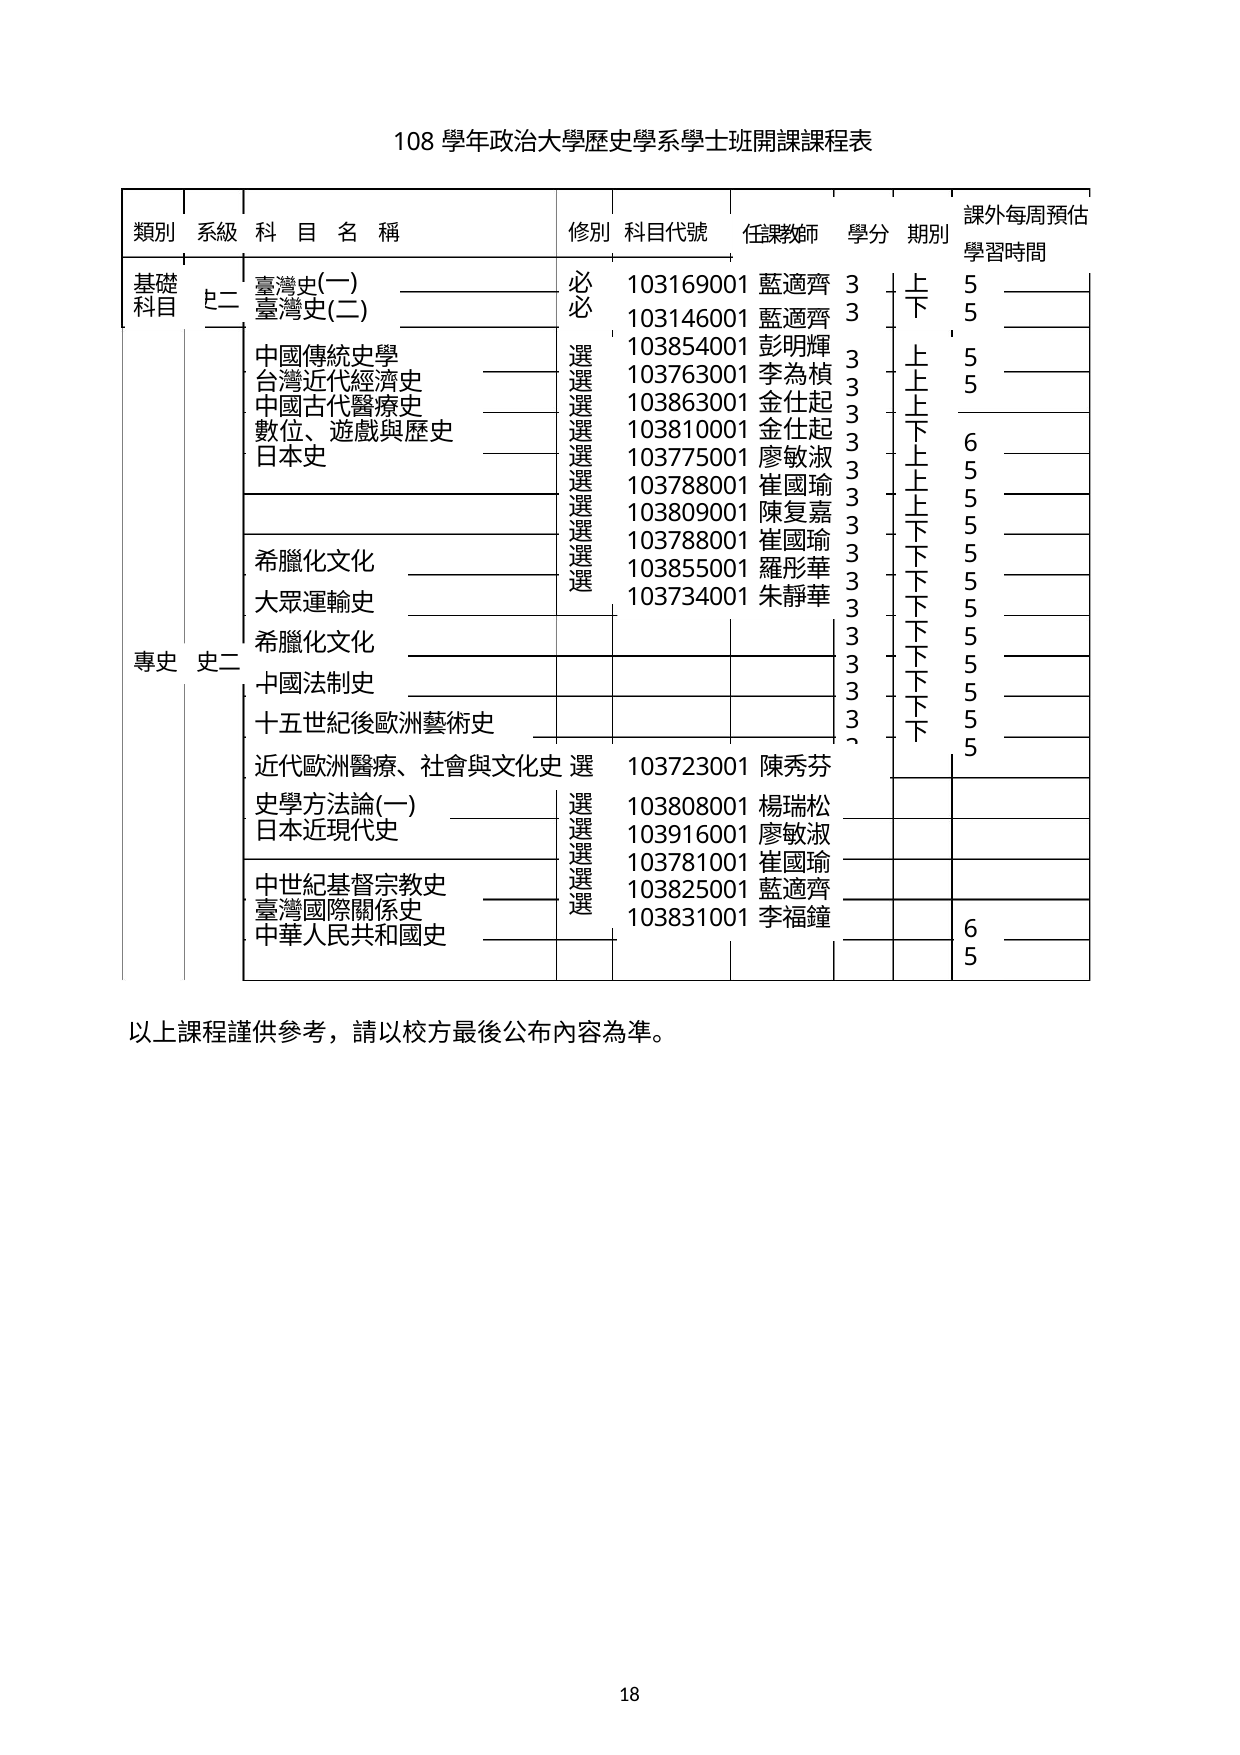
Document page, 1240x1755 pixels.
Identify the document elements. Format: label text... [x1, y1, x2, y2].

text 課外每周預估 [963, 206, 1124, 228]
text 3 [845, 596, 877, 623]
text 必 [568, 296, 613, 321]
text 選 [568, 396, 613, 421]
text 下 [904, 546, 949, 571]
text 103916001 廖敏淑 [626, 821, 835, 849]
text 103146001 藍適齊 [626, 308, 836, 333]
text 史學方法論(一) [254, 791, 441, 819]
text 選 [568, 421, 613, 446]
text 103734001 朱靜華 [626, 583, 837, 611]
text 十五世紀後歐洲藝術史 [254, 713, 524, 738]
text 日本近現代史 [254, 819, 441, 844]
text 108 學年政治大學歷史學系學士班開課課程表 [393, 128, 936, 156]
text 中國法制史 [254, 672, 399, 697]
text 103863001 金仕起 [626, 389, 837, 417]
text 103781001 崔國瑜 [626, 849, 835, 877]
text 選 [568, 471, 613, 496]
text 下 [904, 571, 949, 596]
text 3 [846, 457, 877, 485]
text 日本史 [254, 446, 474, 471]
text 近代歐洲醫療、社會與文化史 選 103723001 陳秀芬 [254, 753, 881, 781]
text 103855001 羅彤華 [626, 555, 837, 583]
text 上 [904, 346, 949, 371]
text 103831001 李福鐘 [626, 904, 835, 932]
text 修別 科目代號 [568, 223, 723, 244]
text 台灣近代經濟史 [254, 371, 474, 396]
text 下 [904, 296, 949, 321]
text 5 [963, 651, 996, 679]
text 5 [963, 596, 996, 623]
text 5 [963, 299, 996, 327]
text 上 [904, 471, 949, 496]
text 下 [904, 721, 949, 746]
text 5 [963, 372, 996, 399]
text 中華人民共和國史 [254, 925, 474, 950]
text 103788001 崔國瑜 [626, 527, 837, 555]
text 5 [963, 623, 996, 651]
text 專史 史二 [134, 652, 257, 675]
text 5 [963, 344, 996, 372]
text 科目 [134, 297, 196, 320]
text 上 [904, 446, 949, 471]
text 下 [904, 646, 949, 671]
text 103854001 彭明輝 [626, 333, 837, 361]
text 103763001 李為楨 [626, 361, 837, 389]
text 中世紀基督宗教史 [254, 875, 474, 900]
text 103808001 楊瑞松 [626, 794, 835, 821]
text 中國古代醫療史 [254, 396, 474, 421]
text 選 [568, 346, 613, 371]
text 下 [904, 671, 949, 696]
text 選 [568, 546, 613, 571]
text 103775001 廖敏淑 [626, 444, 837, 472]
text 5 [963, 568, 996, 596]
text 3 [846, 374, 877, 402]
text 上 [904, 371, 949, 396]
text 必 [568, 271, 613, 296]
text 103169001 藍適齊 [626, 271, 835, 299]
text 3 [845, 734, 877, 744]
text 3 [846, 402, 877, 429]
text 下 [904, 521, 949, 546]
text 臺灣國際關係史 [254, 900, 474, 925]
text 選 [568, 446, 613, 471]
text 上 [904, 396, 949, 421]
text 大眾運輸史 [254, 591, 399, 616]
text 選 [568, 819, 613, 844]
text 3 [846, 512, 877, 540]
text 史二 [205, 291, 246, 314]
text 3 [845, 273, 877, 299]
text 5 [963, 540, 996, 568]
text 選 [568, 571, 613, 596]
text 103788001 崔國瑜 [626, 472, 837, 500]
text 5 [963, 679, 996, 707]
text 3 [846, 568, 877, 596]
text 5 [963, 457, 996, 485]
text 臺灣史(二) [254, 296, 391, 324]
text 3 [845, 706, 877, 734]
text 下 [904, 596, 949, 621]
text 以上課程謹供參考，請以校方最後公布內容為凖。 [127, 1021, 742, 1046]
text 任課教師 學分 期別 [742, 228, 1124, 246]
text 3 [845, 623, 877, 651]
text 希臘化文化 [254, 632, 399, 657]
text 3 [845, 299, 877, 327]
text 3 [846, 540, 877, 568]
text 數位、遊戲與歷史 [254, 421, 474, 446]
text 選 [568, 844, 613, 869]
text 5 [963, 513, 996, 540]
text 下 [904, 421, 949, 446]
text 3 [846, 429, 877, 457]
text 18 [619, 1681, 653, 1706]
text 103810001 金仕起 [626, 417, 837, 444]
text 基礎 [134, 274, 196, 297]
text 103825001 藍適齊 [626, 877, 835, 904]
text 6 [963, 916, 996, 943]
text 上 [904, 273, 949, 296]
text 6 [963, 429, 996, 457]
text 103809001 陳复嘉 [626, 500, 837, 527]
text 希臘化文化 [254, 551, 399, 576]
text 上 [904, 496, 949, 521]
text 3 [845, 679, 877, 706]
text 3 [846, 485, 877, 512]
text 選 [568, 794, 613, 819]
picture [121, 188, 1091, 981]
text 5 [963, 734, 996, 762]
text 下 [904, 621, 949, 646]
text 下 [904, 696, 949, 721]
text 選 [568, 496, 613, 521]
text 選 [568, 371, 613, 396]
text 5 [963, 273, 996, 299]
text 選 [568, 894, 613, 919]
text 3 [846, 346, 877, 374]
text 中國傳統史學 [254, 346, 474, 371]
text 5 [963, 485, 996, 513]
text 5 [963, 707, 996, 734]
text 選 [568, 521, 613, 546]
text 臺灣史(一) [254, 269, 391, 296]
text 3 [845, 651, 877, 679]
text 類別 系級 科 目 名 稱 [134, 223, 424, 244]
text 學習時間 [963, 246, 1124, 264]
text 選 [568, 869, 613, 894]
text 5 [963, 943, 996, 971]
